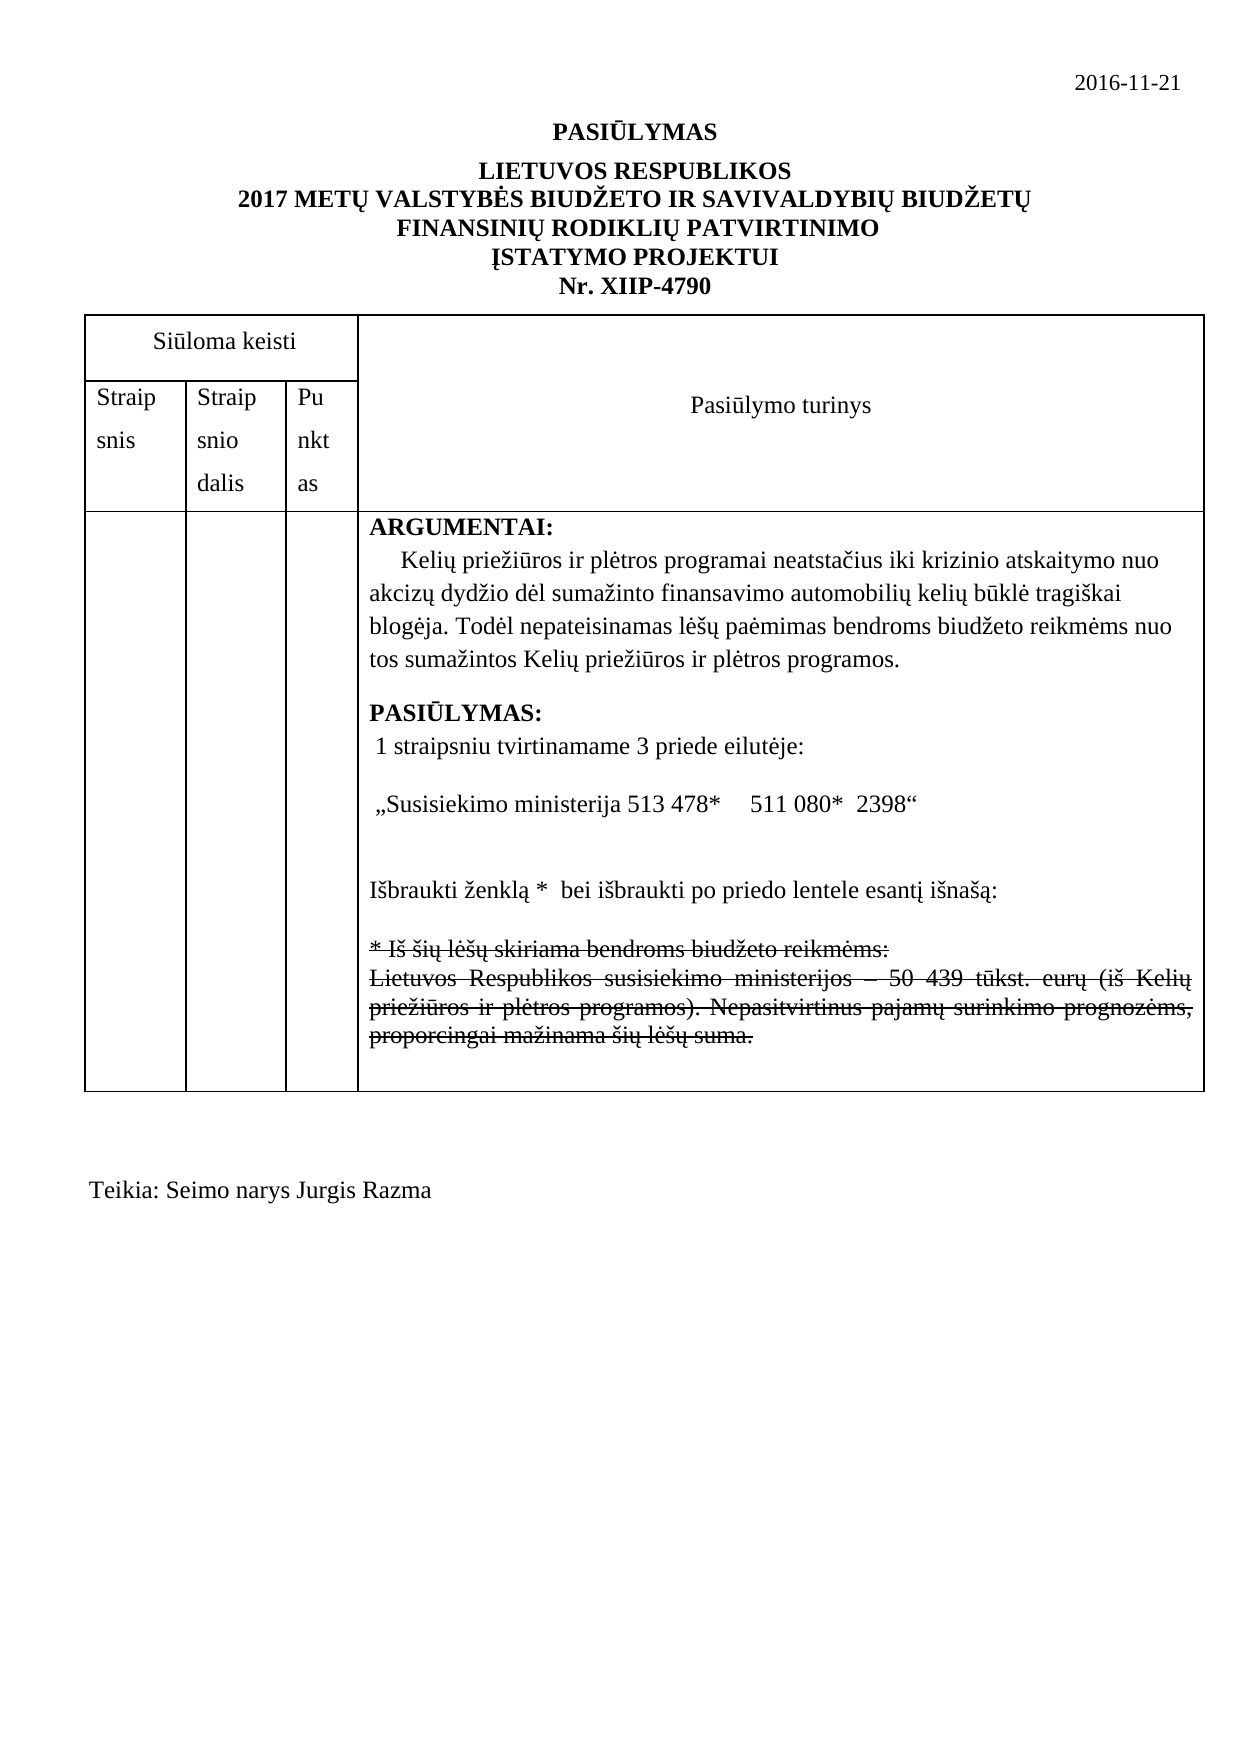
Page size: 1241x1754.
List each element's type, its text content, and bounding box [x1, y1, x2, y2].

text LIETUVOS RESPUBLIKOS [89, 156, 1181, 184]
table_header Pasiūlymo turinys [359, 316, 1203, 511]
table_header [1135, 731, 1147, 875]
table_cell [86, 512, 185, 1091]
text 2017 METŲ VALSTYBĖS BIUDŽETO IR SAVIVALDYBIŲ BIUDŽETŲ [89, 184, 1181, 213]
table_header [1147, 731, 1176, 875]
text PASIŪLYMAS [89, 117, 1181, 145]
table_cell Straipsnis [86, 382, 185, 511]
table_header 1 straipsniu tvirtinamame 3 priede eilutėje: „Susisiekimo ministerija 513 478* 511 080* 2398“ [372, 731, 1004, 875]
table_cell [187, 512, 285, 1091]
text FINANSINIŲ RODIKLIŲ PATVIRTINIMO [89, 213, 1181, 242]
table_cell Straipsnio dalis [187, 382, 285, 511]
table_cell ARGUMENTAI: Kelių priežiūros ir plėtros programai neatstačius iki krizinio atskaitymo nuo akcizų dydžio dėl sumažinto finansavimo automobilių kelių būklė tragiškai blogėja. Todėl nepateisinamas lėšų paėmimas bendroms biudžeto reikmėms nuo tos sumažintos Kelių priežiūros ir plėtros programos. PASIŪLYMAS: Išbraukti ženklą * bei išbraukti po priedo lentele esantį išnašą: * Iš šių lėšų skiriama bendroms biudžeto reikmėms: Lietuvos Respublikos susisiekimo ministerijos – 50 439 tūkst. eurų (iš Kelių priežiūros ir plėtros programos). Nepasitvirtinus pajamų surinkimo prognozėms, proporcingai mažinama šių lėšų suma. [359, 512, 1203, 1091]
table_cell Punktas [287, 382, 357, 511]
text Nr. XIIP-4790 [89, 271, 1181, 299]
text Teikia: Seimo narys Jurgis Razma [89, 1175, 1181, 1204]
text 2016-11-21 [89, 69, 1181, 96]
table_cell [287, 512, 357, 1091]
text ĮSTATYMO PROJEKTUI [89, 242, 1181, 271]
table_header Siūloma keisti [86, 316, 357, 380]
table_header [1004, 731, 1135, 875]
